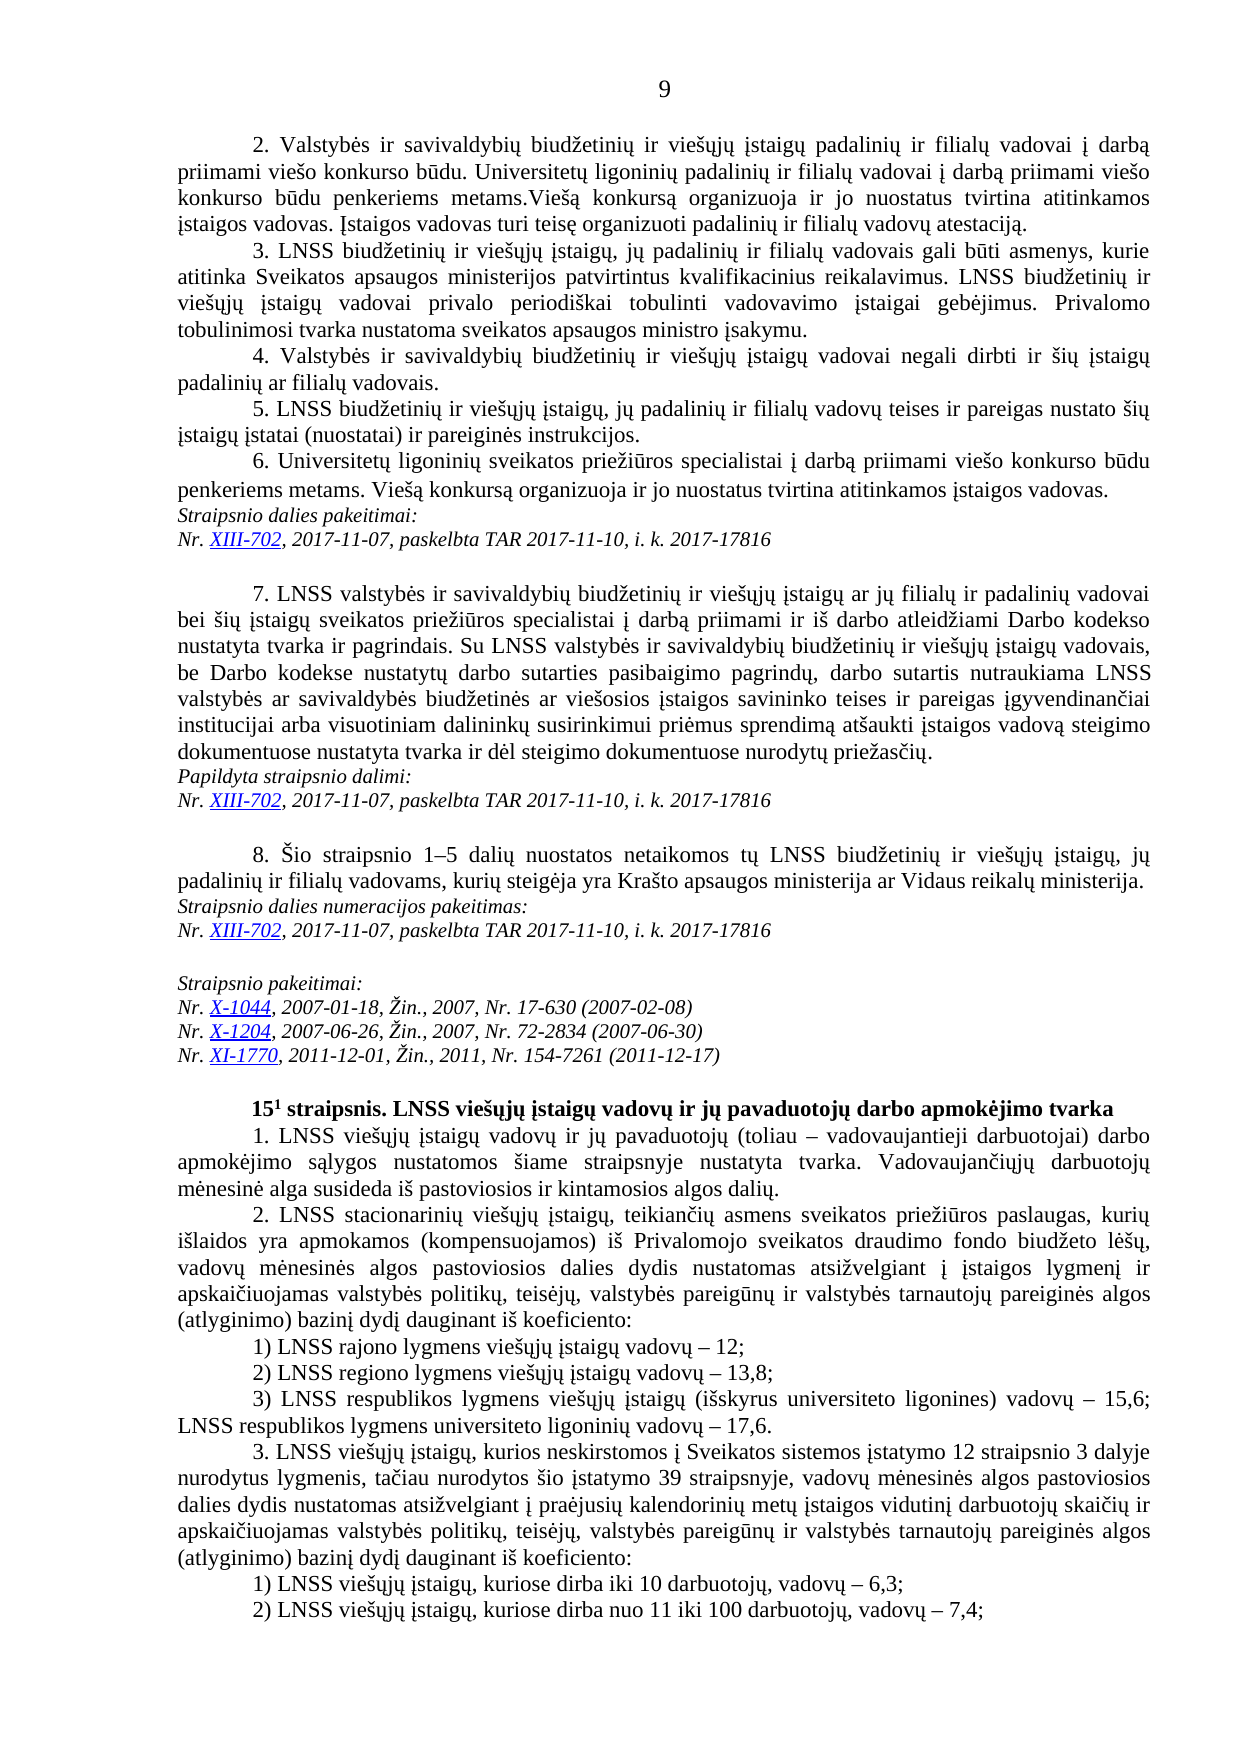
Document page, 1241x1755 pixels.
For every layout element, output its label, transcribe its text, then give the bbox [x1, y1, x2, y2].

text Nr. XIII-702, 2017-11-07, paskelbta TAR 2017-11-10, i. k. 2017-17816 [177, 788, 1152, 812]
text Nr. X-1044, 2007-01-18, Žin., 2007, Nr. 17-630 (2007-02-08) [177, 994, 1152, 1019]
text Straipsnio dalies pakeitimai: [177, 503, 1152, 527]
text 5. LNSS biudžetinių ir viešųjų įstaigų, jų padalinių ir filialų vadovų teises ir pareigas nustato šių įstaigų įstatai (nuostatai) ir pareiginės instrukcijos. [177, 395, 1152, 448]
text 3. LNSS biudžetinių ir viešųjų įstaigų, jų padalinių ir filialų vadovais gali būti asmenys, kurie atitinka Sveikatos apsaugos ministerijos patvirtintus kvalifikacinius reikalavimus. LNSS biudžetinių ir viešųjų įstaigų vadovai privalo periodiškai tobulinti vadovavimo įstaigai gebėjimus. Privalomo tobulinimosi tvarka nustatoma sveikatos apsaugos ministro įsakymu. [177, 237, 1152, 342]
text 2) LNSS viešųjų įstaigų, kuriose dirba nuo 11 iki 100 darbuotojų, vadovų – 7,4; [177, 1596, 1152, 1623]
text 1) LNSS viešųjų įstaigų, kuriose dirba iki 10 darbuotojų, vadovų – 6,3; [177, 1570, 1152, 1596]
text 8. Šio straipsnio 1–5 dalių nuostatos netaikomos tų LNSS biudžetinių ir viešųjų įstaigų, jų padalinių ir filialų vadovams, kurių steigėja yra Krašto apsaugos ministerija ar Vidaus reikalų ministerija. [177, 841, 1152, 894]
text 2. Valstybės ir savivaldybių biudžetinių ir viešųjų įstaigų padalinių ir filialų vadovai į darbą priimami viešo konkurso būdu. Universitetų ligoninių padalinių ir filialų vadovai į darbą priimami viešo konkurso būdu penkeriems metams.Viešą konkursą organizuoja ir jo nuostatus tvirtina atitinkamos įstaigos vadovas. Įstaigos vadovas turi teisę organizuoti padalinių ir filialų vadovų atestaciją. [177, 131, 1152, 237]
text 2) LNSS regiono lygmens viešųjų įstaigų vadovų – 13,8; [177, 1359, 1152, 1385]
text 3. LNSS viešųjų įstaigų, kurios neskirstomos į Sveikatos sistemos įstatymo 12 straipsnio 3 dalyje nurodytus lygmenis, tačiau nurodytos šio įstatymo 39 straipsnyje, vadovų mėnesinės algos pastoviosios dalies dydis nustatomas atsižvelgiant į praėjusių kalendorinių metų įstaigos vidutinį darbuotojų skaičių ir apskaičiuojamas valstybės politikų, teisėjų, valstybės pareigūnų ir valstybės tarnautojų pareiginės algos (atlyginimo) bazinį dydį dauginant iš koeficiento: [177, 1438, 1152, 1570]
text 3) LNSS respublikos lygmens viešųjų įstaigų (išskyrus universiteto ligonines) vadovų – 15,6; LNSS respublikos lygmens universiteto ligoninių vadovų – 17,6. [177, 1385, 1152, 1438]
text Papildyta straipsnio dalimi: [177, 764, 1152, 788]
text 4. Valstybės ir savivaldybių biudžetinių ir viešųjų įstaigų vadovai negali dirbti ir šių įstaigų padalinių ar filialų vadovais. [177, 342, 1152, 395]
text Nr. X-1204, 2007-06-26, Žin., 2007, Nr. 72-2834 (2007-06-30) [177, 1019, 1152, 1043]
text Straipsnio dalies numeracijos pakeitimas: [177, 894, 1152, 918]
text 6. Universitetų ligoninių sveikatos priežiūros specialistai į darbą priimami viešo konkurso būdu penkeriems metams. Viešą konkursą organizuoja ir jo nuostatus tvirtina atitinkamos įstaigos vadovas. [177, 448, 1152, 503]
text 151 straipsnis. LNSS viešųjų įstaigų vadovų ir jų pavaduotojų darbo apmokėjimo tvarka [251, 1096, 1152, 1122]
text 7. LNSS valstybės ir savivaldybių biudžetinių ir viešųjų įstaigų ar jų filialų ir padalinių vadovai bei šių įstaigų sveikatos priežiūros specialistai į darbą priimami ir iš darbo atleidžiami Darbo kodekso nustatyta tvarka ir pagrindais. Su LNSS valstybės ir savivaldybių biudžetinių ir viešųjų įstaigų vadovais, be Darbo kodekse nustatytų darbo sutarties pasibaigimo pagrindų, darbo sutartis nutraukiama LNSS valstybės ar savivaldybės biudžetinės ar viešosios įstaigos savininko teises ir pareigas įgyvendinančiai institucijai arba visuotiniam dalininkų susirinkimui priėmus sprendimą atšaukti įstaigos vadovą steigimo dokumentuose nustatyta tvarka ir dėl steigimo dokumentuose nurodytų priežasčių. [177, 579, 1152, 764]
text Nr. XIII-702, 2017-11-07, paskelbta TAR 2017-11-10, i. k. 2017-17816 [177, 918, 1152, 942]
text 2. LNSS stacionarinių viešųjų įstaigų, teikiančių asmens sveikatos priežiūros paslaugas, kurių išlaidos yra apmokamos (kompensuojamos) iš Privalomojo sveikatos draudimo fondo biudžeto lėšų, vadovų mėnesinės algos pastoviosios dalies dydis nustatomas atsižvelgiant į įstaigos lygmenį ir apskaičiuojamas valstybės politikų, teisėjų, valstybės pareigūnų ir valstybės tarnautojų pareiginės algos (atlyginimo) bazinį dydį dauginant iš koeficiento: [177, 1201, 1152, 1333]
text Straipsnio pakeitimai: [177, 971, 1152, 994]
text Nr. XIII-702, 2017-11-07, paskelbta TAR 2017-11-10, i. k. 2017-17816 [177, 527, 1152, 551]
text 1. LNSS viešųjų įstaigų vadovų ir jų pavaduotojų (toliau – vadovaujantieji darbuotojai) darbo apmokėjimo sąlygos nustatomos šiame straipsnyje nustatyta tvarka. Vadovaujančiųjų darbuotojų mėnesinė alga susideda iš pastoviosios ir kintamosios algos dalių. [177, 1122, 1152, 1201]
text Nr. XI-1770, 2011-12-01, Žin., 2011, Nr. 154-7261 (2011-12-17) [177, 1043, 1152, 1067]
text 1) LNSS rajono lygmens viešųjų įstaigų vadovų – 12; [177, 1333, 1152, 1359]
